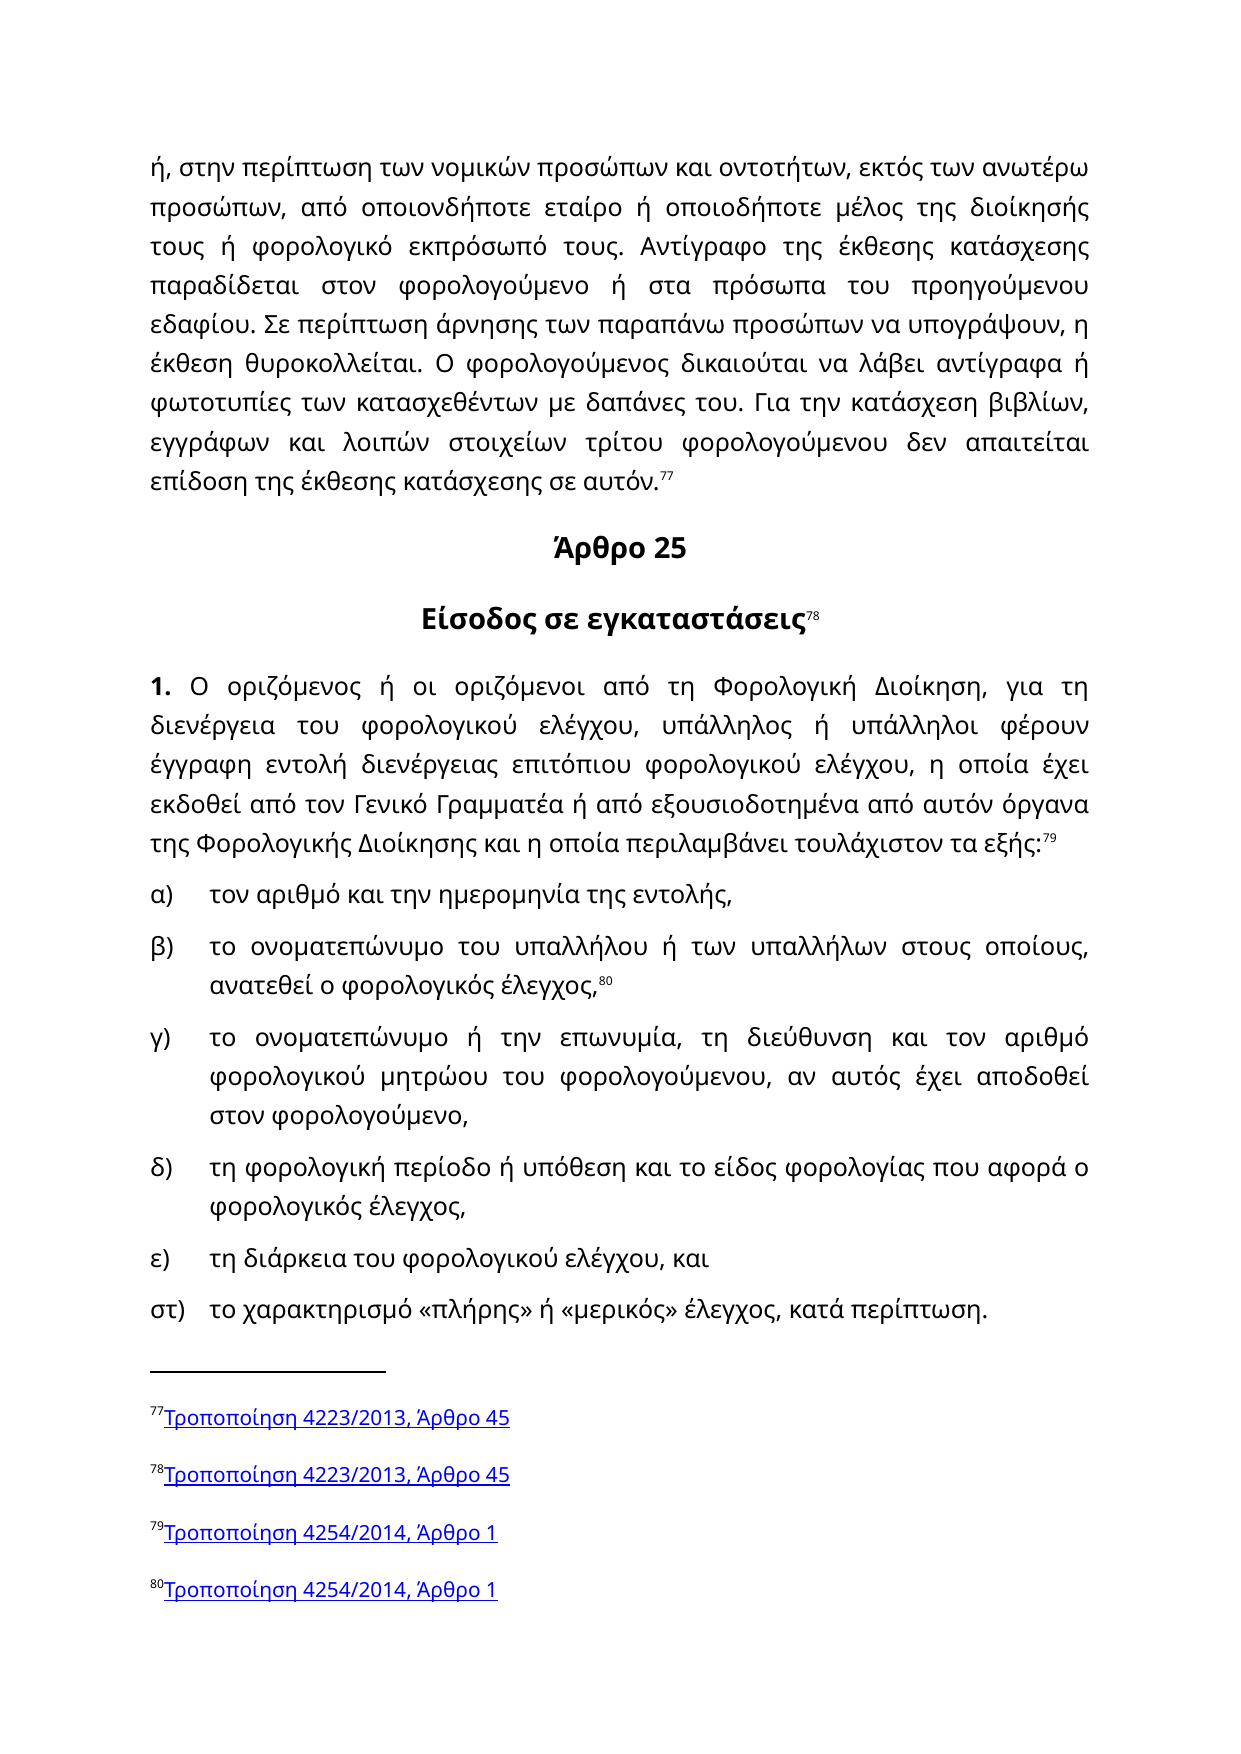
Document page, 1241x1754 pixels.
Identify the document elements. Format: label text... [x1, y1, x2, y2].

text Τροποποίηση 4254/2014, Άρθρο 1 [150, 1518, 1090, 1546]
list γ) το ονοματεπώνυμο ή την επωνυμία, τη διεύθυνση και τον αριθμό φορολογικού μητρώου του φορολογούμενου, αν αυτός έχει αποδοθεί στον φορολογούμενο, [150, 1019, 1090, 1132]
text Τροποποίηση 4223/2013, Άρθρο 45 [150, 1460, 1090, 1489]
text Τροποποίηση 4254/2014, Άρθρο 1 [150, 1576, 1090, 1604]
subtitle Είσοδος σε εγκαταστάσεις [150, 598, 1090, 638]
text ή, στην περίπτωση των νομικών προσώπων και οντοτήτων, εκτός των ανωτέρω προσώπων, από οποιονδήποτε εταίρο ή οποιοδήποτε μέλος της διοίκησής τους ή φορολογικό εκπρόσωπό τους. Αντίγραφο της έκθεσης κατάσχεσης παραδίδεται στον φορολογούμενο ή στα πρόσωπα του προηγούμενου εδαφίου. Σε περίπτωση άρνησης των παραπάνω προσώπων να υπογράψουν, η έκθεση θυροκολλείται. Ο φορολογούμενος δικαιούται να λάβει αντίγραφα ή φωτοτυπίες των κατασχεθέντων με δαπάνες του. Για την κατάσχεση βιβλίων, εγγράφων και λοιπών στοιχείων τρίτου φορολογούμενου δεν απαιτείται επίδοση της έκθεσης κατάσχεσης σε αυτόν. [150, 150, 1090, 497]
list ε) τη διάρκεια του φορολογικού ελέγχου, και [150, 1240, 1090, 1274]
text Τροποποίηση 4223/2013, Άρθρο 45 [150, 1403, 1090, 1431]
list δ) τη φορολογική περίοδο ή υπόθεση και το είδος φορολογίας που αφορά ο φορολογικός έλεγχος, [150, 1149, 1090, 1223]
list β) το ονοματεπώνυμο του υπαλλήλου ή των υπαλλήλων στους οποίους, ανατεθεί ο φορολογικός έλεγχος, [150, 929, 1090, 1002]
list στ) το χαρακτηρισμό «πλήρης» ή «μερικός» έλεγχος, κατά περίπτωση. [150, 1292, 1090, 1326]
subtitle Άρθρο 25 [150, 527, 1090, 567]
list α) τον αριθμό και την ημερομηνία της εντολής, [150, 877, 1090, 911]
text 1. Ο οριζόμενος ή οι οριζόμενοι από τη Φορολογική Διοίκηση, για τη διενέργεια του φορολογικού ελέγχου, υπάλληλος ή υπάλληλοι φέρουν έγγραφη εντολή διενέργειας επιτόπιου φορολογικού ελέγχου, η οποία έχει εκδοθεί από τον Γενικό Γραμματέα ή από εξουσιοδοτημένα από αυτόν όργανα της Φορολογικής Διοίκησης και η οποία περιλαμβάνει τουλάχιστον τα εξής: [150, 669, 1090, 859]
